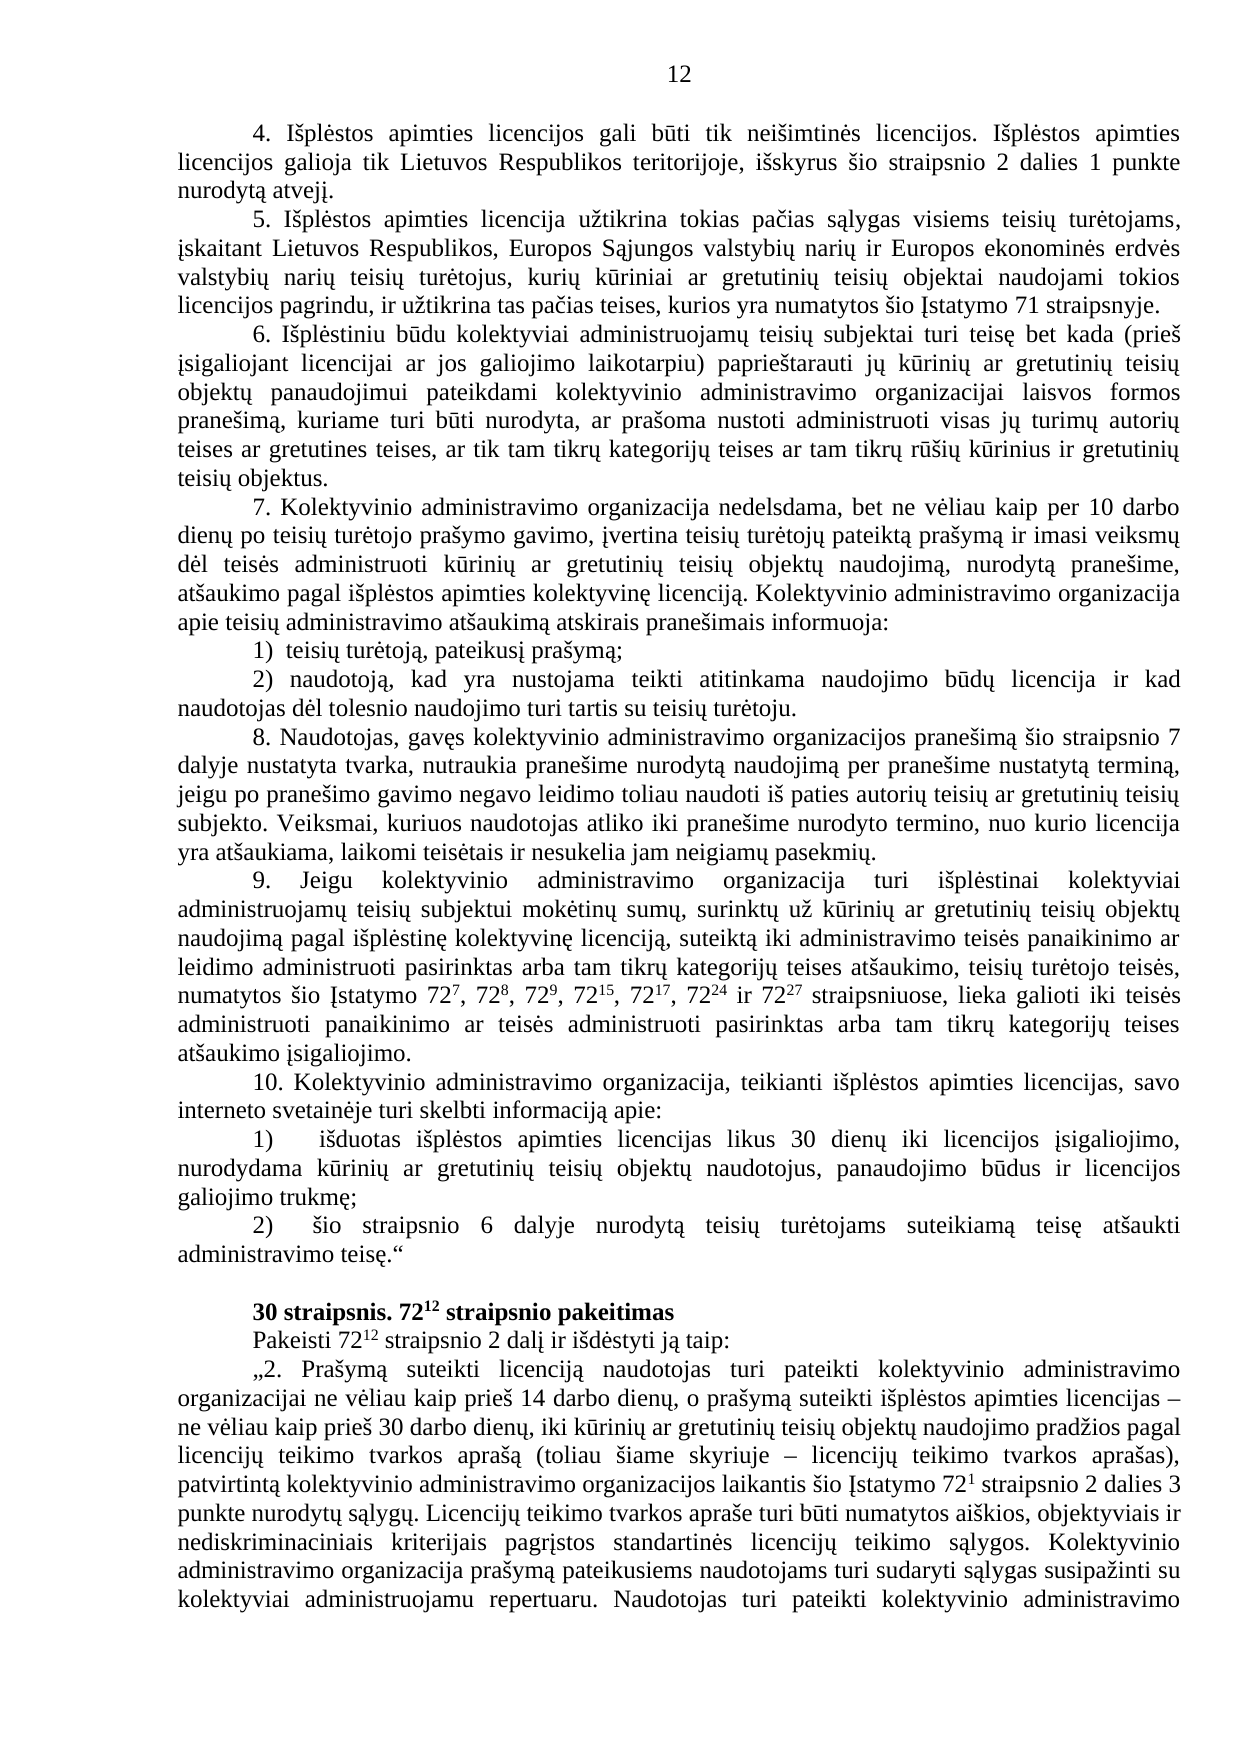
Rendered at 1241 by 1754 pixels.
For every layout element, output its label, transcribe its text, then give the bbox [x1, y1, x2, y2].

text 9. Jeigu kolektyvinio administravimo organizacija turi išplėstinai kolektyviai administruojamų teisių subjektui mokėtinų sumų, surinktų už kūrinių ar gretutinių teisių objektų naudojimą pagal išplėstinę kolektyvinę licenciją, suteiktą iki administravimo teisės panaikinimo ar leidimo administruoti pasirinktas arba tam tikrų kategorijų teises atšaukimo, teisių turėtojo teisės, numatytos šio Įstatymo 727, 728, 729, 7215, 7217, 7224 ir 7227 straipsniuose, lieka galioti iki teisės administruoti panaikinimo ar teisės administruoti pasirinktas arba tam tikrų kategorijų teises atšaukimo įsigaliojimo. [177, 866, 1181, 1067]
text 2) šio straipsnio 6 dalyje nurodytą teisių turėtojams suteikiamą teisę atšaukti administravimo teisę.“ [177, 1211, 1181, 1268]
text 1) išduotas išplėstos apimties licencijas likus 30 dienų iki licencijos įsigaliojimo, nurodydama kūrinių ar gretutinių teisių objektų naudotojus, panaudojimo būdus ir licencijos galiojimo trukmę; [177, 1124, 1181, 1211]
text 6. Išplėstiniu būdu kolektyviai administruojamų teisių subjektai turi teisę bet kada (prieš įsigaliojant licencijai ar jos galiojimo laikotarpiu) paprieštarauti jų kūrinių ar gretutinių teisių objektų panaudojimui pateikdami kolektyvinio administravimo organizacijai laisvos formos pranešimą, kuriame turi būti nurodyta, ar prašoma nustoti administruoti visas jų turimų autorių teises ar gretutines teises, ar tik tam tikrų kategorijų teises ar tam tikrų rūšių kūrinius ir gretutinių teisių objektus. [177, 319, 1181, 492]
text Pakeisti 7212 straipsnio 2 dalį ir išdėstyti ją taip: [177, 1326, 1181, 1354]
text 30 straipsnis. 7212 straipsnio pakeitimas [177, 1297, 1181, 1326]
text „2. Prašymą suteikti licenciją naudotojas turi pateikti kolektyvinio administravimo organizacijai ne vėliau kaip prieš 14 darbo dienų, o prašymą suteikti išplėstos apimties licencijas – ne vėliau kaip prieš 30 darbo dienų, iki kūrinių ar gretutinių teisių objektų naudojimo pradžios pagal licencijų teikimo tvarkos aprašą (toliau šiame skyriuje – licencijų teikimo tvarkos aprašas), patvirtintą kolektyvinio administravimo organizacijos laikantis šio Įstatymo 721 straipsnio 2 dalies 3 punkte nurodytų sąlygų. Licencijų teikimo tvarkos apraše turi būti numatytos aiškios, objektyviais ir nediskriminaciniais kriterijais pagrįstos standartinės licencijų teikimo sąlygos. Kolektyvinio administravimo organizacija prašymą pateikusiems naudotojams turi sudaryti sąlygas susipažinti su kolektyviai administruojamu repertuaru. Naudotojas turi pateikti kolektyvinio administravimo [177, 1354, 1181, 1613]
text 1) teisių turėtoją, pateikusį prašymą; [177, 636, 1181, 664]
text 7. Kolektyvinio administravimo organizacija nedelsdama, bet ne vėliau kaip per 10 darbo dienų po teisių turėtojo prašymo gavimo, įvertina teisių turėtojų pateiktą prašymą ir imasi veiksmų dėl teisės administruoti kūrinių ar gretutinių teisių objektų naudojimą, nurodytą pranešime, atšaukimo pagal išplėstos apimties kolektyvinę licenciją. Kolektyvinio administravimo organizacija apie teisių administravimo atšaukimą atskirais pranešimais informuoja: [177, 492, 1181, 636]
text 10. Kolektyvinio administravimo organizacija, teikianti išplėstos apimties licencijas, savo interneto svetainėje turi skelbti informaciją apie: [177, 1067, 1181, 1124]
text 5. Išplėstos apimties licencija užtikrina tokias pačias sąlygas visiems teisių turėtojams, įskaitant Lietuvos Respublikos, Europos Sąjungos valstybių narių ir Europos ekonominės erdvės valstybių narių teisių turėtojus, kurių kūriniai ar gretutinių teisių objektai naudojami tokios licencijos pagrindu, ir užtikrina tas pačias teises, kurios yra numatytos šio Įstatymo 71 straipsnyje. [177, 204, 1181, 319]
text 4. Išplėstos apimties licencijos gali būti tik neišimtinės licencijos. Išplėstos apimties licencijos galioja tik Lietuvos Respublikos teritorijoje, išskyrus šio straipsnio 2 dalies 1 punkte nurodytą atvejį. [177, 118, 1181, 204]
text 2) naudotoją, kad yra nustojama teikti atitinkama naudojimo būdų licencija ir kad naudotojas dėl tolesnio naudojimo turi tartis su teisių turėtoju. [177, 664, 1181, 722]
text 8. Naudotojas, gavęs kolektyvinio administravimo organizacijos pranešimą šio straipsnio 7 dalyje nustatyta tvarka, nutraukia pranešime nurodytą naudojimą per pranešime nustatytą terminą, jeigu po pranešimo gavimo negavo leidimo toliau naudoti iš paties autorių teisių ar gretutinių teisių subjekto. Veiksmai, kuriuos naudotojas atliko iki pranešime nurodyto termino, nuo kurio licencija yra atšaukiama, laikomi teisėtais ir nesukelia jam neigiamų pasekmių. [177, 722, 1181, 866]
